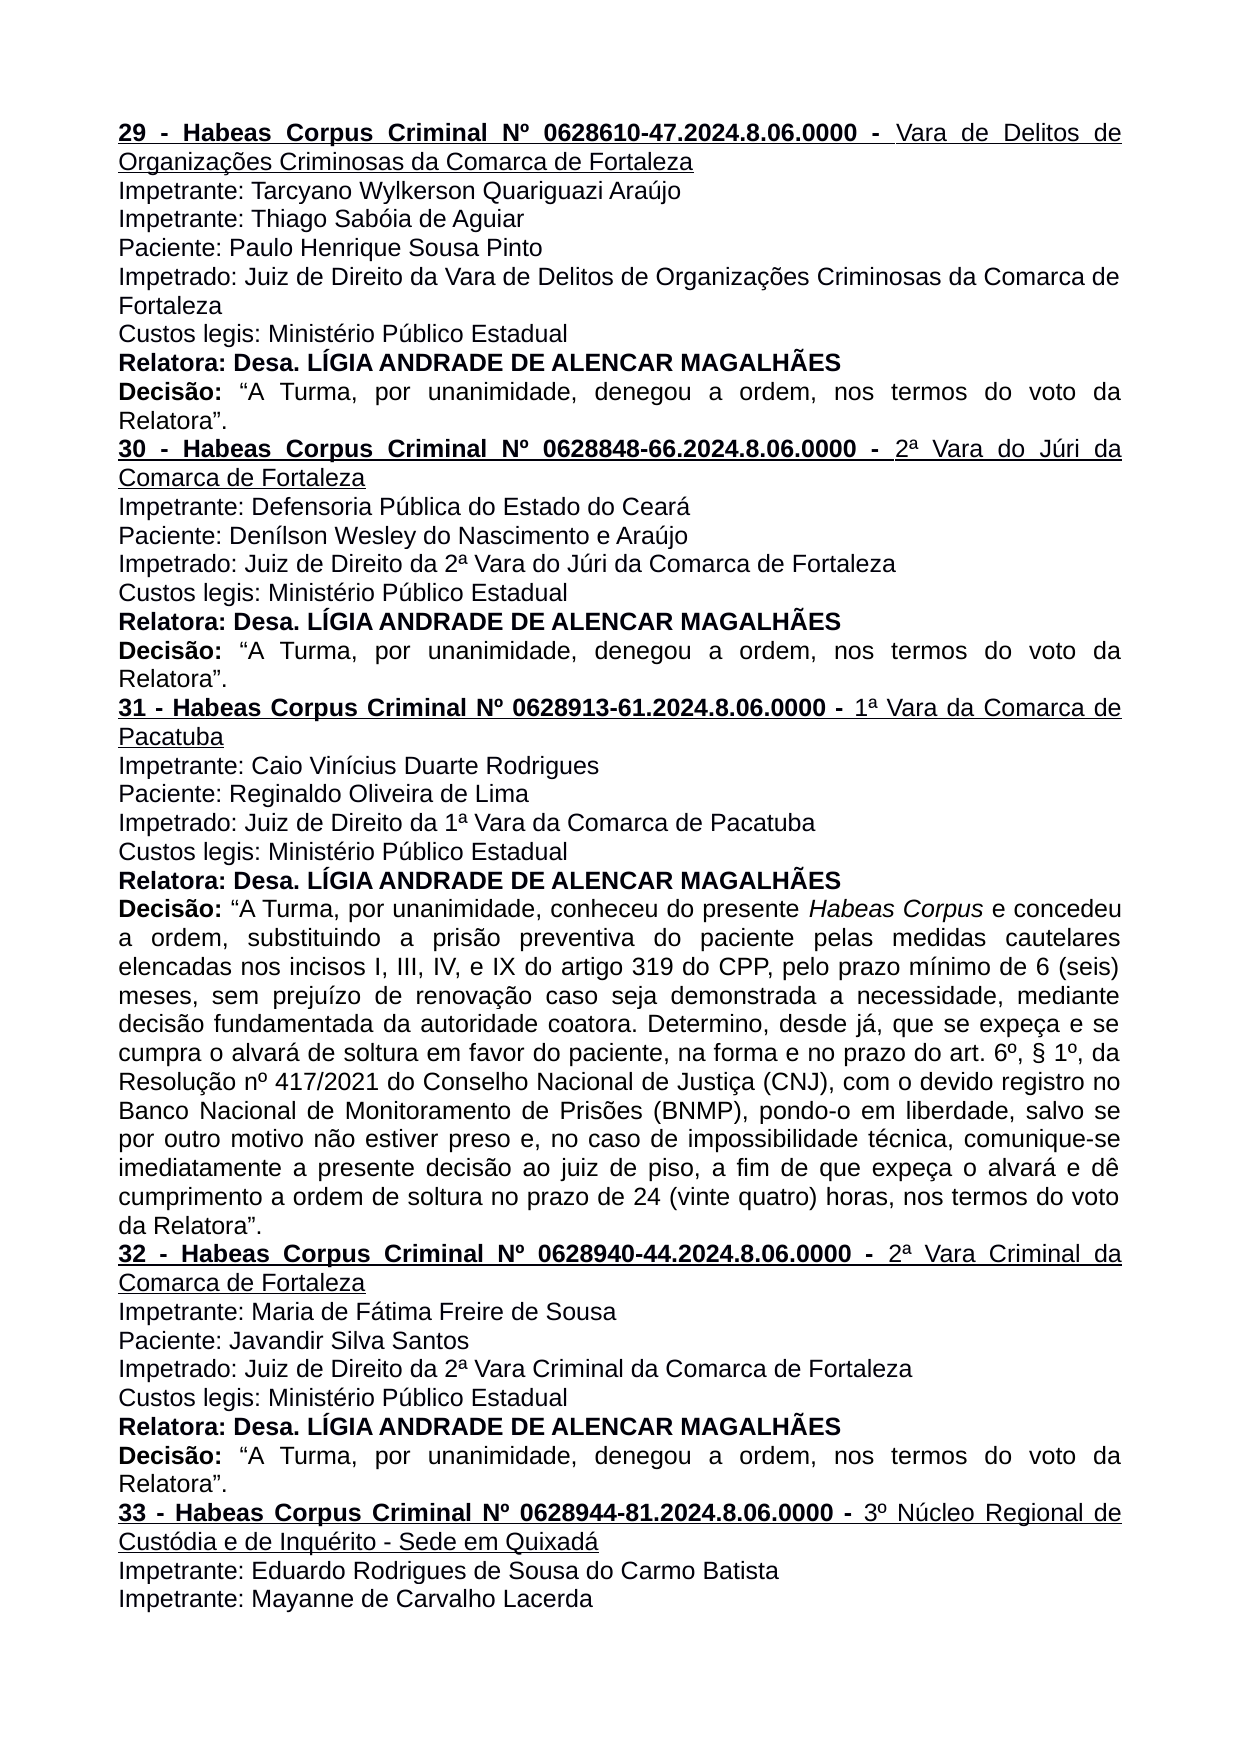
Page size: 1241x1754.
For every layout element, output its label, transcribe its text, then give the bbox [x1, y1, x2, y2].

text Impetrado: Juiz de Direito da Vara de Delitos de Organizações Criminosas da Comarca de Fortaleza [118, 262, 1122, 319]
text Comarca de Fortaleza [118, 1266, 1122, 1297]
text 31 - Habeas Corpus Criminal Nº 0628913-61.2024.8.06.0000 - 1ª Vara da Comarca de [118, 693, 1122, 718]
text Custódia e de Inquérito - Sede em Quixadá [118, 1524, 1122, 1556]
text Decisão: “A Turma, por unanimidade, denegou a ordem, nos termos do voto da Relatora”. [118, 377, 1122, 434]
text Pacatuba [118, 719, 1122, 751]
text Relatora: Desa. LÍGIA ANDRADE DE ALENCAR MAGALHÃES [118, 1412, 1122, 1441]
text 33 - Habeas Corpus Criminal Nº 0628944-81.2024.8.06.0000 - 3º Núcleo Regional de [118, 1498, 1122, 1523]
text Impetrante: Tarcyano Wylkerson Quariguazi Araújo [118, 176, 1122, 204]
text Organizações Criminosas da Comarca de Fortaleza [118, 144, 1122, 176]
text Decisão: “A Turma, por unanimidade, denegou a ordem, nos termos do voto da Relatora”. [118, 1441, 1122, 1498]
text Relatora: Desa. LÍGIA ANDRADE DE ALENCAR MAGALHÃES [118, 348, 1122, 377]
text Relatora: Desa. LÍGIA ANDRADE DE ALENCAR MAGALHÃES [118, 866, 1122, 894]
text Impetrado: Juiz de Direito da 1ª Vara da Comarca de Pacatuba [118, 808, 1122, 837]
text 32 - Habeas Corpus Criminal Nº 0628940-44.2024.8.06.0000 - 2ª Vara Criminal da [118, 1239, 1122, 1264]
text Impetrante: Thiago Sabóia de Aguiar [118, 204, 1122, 233]
text Impetrado: Juiz de Direito da 2ª Vara do Júri da Comarca de Fortaleza [118, 549, 1122, 578]
text Impetrante: Defensoria Pública do Estado do Ceará [118, 492, 1122, 521]
text Impetrante: Maria de Fátima Freire de Sousa [118, 1297, 1122, 1326]
text Custos legis: Ministério Público Estadual [118, 578, 1122, 607]
text Impetrante: Mayanne de Carvalho Lacerda [118, 1584, 1122, 1613]
text Paciente: Paulo Henrique Sousa Pinto [118, 233, 1122, 262]
text Paciente: Denílson Wesley do Nascimento e Araújo [118, 521, 1122, 549]
text 29 - Habeas Corpus Criminal Nº 0628610-47.2024.8.06.0000 - Vara de Delitos de [118, 118, 1122, 143]
text Paciente: Reginaldo Oliveira de Lima [118, 779, 1122, 808]
text 30 - Habeas Corpus Criminal Nº 0628848-66.2024.8.06.0000 - 2ª Vara do Júri da Comarca de Fortaleza [118, 434, 1122, 492]
text Relatora: Desa. LÍGIA ANDRADE DE ALENCAR MAGALHÃES [118, 607, 1122, 636]
text Decisão: “A Turma, por unanimidade, denegou a ordem, nos termos do voto da Relatora”. [118, 636, 1122, 693]
text Decisão: “A Turma, por unanimidade, conheceu do presente Habeas Corpus e concedeu a ordem, substituindo a prisão preventiva do paciente pelas medidas cautelares elencadas nos incisos I, III, IV, e IX do artigo 319 do CPP, pelo prazo mínimo de 6 (seis) meses, sem prejuízo de renovação caso seja demonstrada a necessidade, mediante decisão fundamentada da autoridade coatora. Determino, desde já, que se expeça e se cumpra o alvará de soltura em favor do paciente, na forma e no prazo do art. 6º, § 1º, da Resolução nº 417/2021 do Conselho Nacional de Justiça (CNJ), com o devido registro no Banco Nacional de Monitoramento de Prisões (BNMP), pondo-o em liberdade, salvo se por outro motivo não estiver preso e, no caso de impossibilidade técnica, comunique-se imediatamente a presente decisão ao juiz de piso, a fim de que expeça o alvará e dê cumprimento a ordem de soltura no prazo de 24 (vinte quatro) horas, nos termos do voto da Relatora”. [118, 894, 1122, 1239]
text Custos legis: Ministério Público Estadual [118, 837, 1122, 866]
text Impetrante: Caio Vinícius Duarte Rodrigues [118, 751, 1122, 779]
text Impetrado: Juiz de Direito da 2ª Vara Criminal da Comarca de Fortaleza [118, 1354, 1122, 1383]
text Custos legis: Ministério Público Estadual [118, 319, 1122, 348]
text Impetrante: Eduardo Rodrigues de Sousa do Carmo Batista [118, 1556, 1122, 1584]
text Paciente: Javandir Silva Santos [118, 1326, 1122, 1354]
text Custos legis: Ministério Público Estadual [118, 1383, 1122, 1412]
